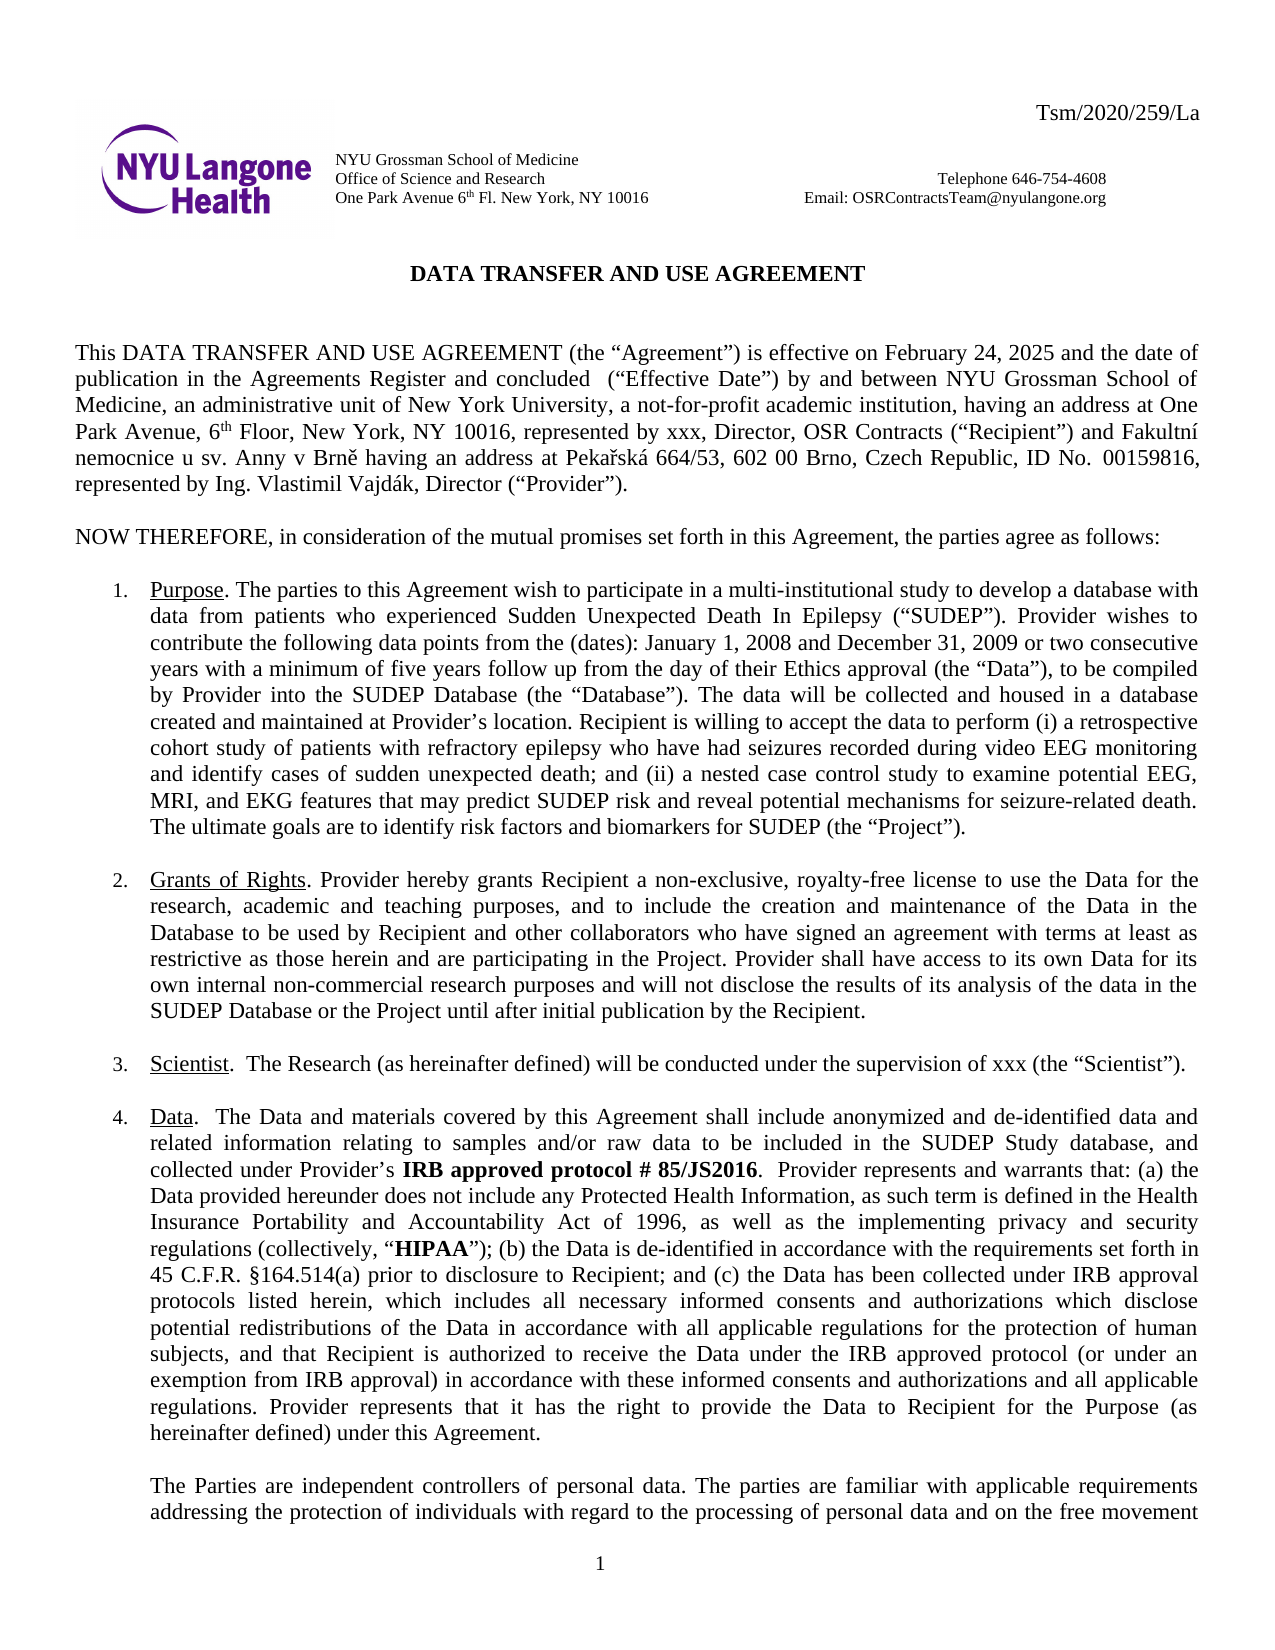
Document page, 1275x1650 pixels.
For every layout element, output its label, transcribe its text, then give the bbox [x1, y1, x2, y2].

text This DATA TRANSFER AND USE AGREEMENT (the “Agreement”) is effective on February 24, 2025 and the date of publication in the Agreements Register and concluded (“Effective Date”) by and between NYU Grossman School of Medicine, an administrative unit of New York University, a not-for-profit academic institution, having an address at One Park Avenue, 6th Floor, New York, NY 10016, represented by xxx, Director, OSR Contracts (“Recipient”) and Fakultní nemocnice u sv. Anny v Brně having an address at Pekařská 664/53, 602 00 Brno, Czech Republic, ID No. 00159816, represented by Ing. Vlastimil Vajdák, Director (“Provider”). [75, 339, 1200, 497]
text Tsm/2020/259/La [335, 99, 1200, 149]
text One Park Avenue 6th Fl. New York, NY 10016 Email: OSRContractsTeam@nyulangone.org [335, 188, 1200, 207]
list Purpose. The parties to this Agreement wish to participate in a multi-institutional study to develop a database with data from patients who experienced Sudden Unexpected Death In Epilepsy (“SUDEP”). Provider wishes to contribute the following data points from the (dates): January 1, 2008 and December 31, 2009 or two consecutive years with a minimum of five years follow up from the day of their Ethics approval (the “Data”), to be compiled by Provider into the SUDEP Database (the “Database”). The data will be collected and housed in a database created and maintained at Provider’s location. Recipient is willing to accept the data to perform (i) a retrospective cohort study of patients with refractory epilepsy who have had seizures recorded during video EEG monitoring and identify cases of sudden unexpected death; and (ii) a nested case control study to examine potential EEG, MRI, and EKG features that may predict SUDEP risk and reveal potential mechanisms for seizure-related death. The ultimate goals are to identify risk factors and biomarkers for SUDEP (the “Project”). [112, 576, 1200, 839]
text NOW THEREFORE, in consideration of the mutual promises set forth in this Agreement, the parties agree as follows: [75, 523, 1200, 549]
list Data. The Data and materials covered by this Agreement shall include anonymized and de-identified data and related information relating to samples and/or raw data to be included in the SUDEP Study database, and collected under Provider’s IRB approved protocol # 85/JS2016. Provider represents and warrants that: (a) the Data provided hereunder does not include any Protected Health Information, as such term is defined in the Health Insurance Portability and Accountability Act of 1996, as well as the implementing privacy and security regulations (collectively, “HIPAA”); (b) the Data is de-identified in accordance with the requirements set forth in 45 C.F.R. §164.514(a) prior to disclosure to Recipient; and (c) the Data has been collected under IRB approval protocols listed herein, which includes all necessary informed consents and authorizations which disclose potential redistributions of the Data in accordance with all applicable regulations for the protection of human subjects, and that Recipient is authorized to receive the Data under the IRB approved protocol (or under an exemption from IRB approval) in accordance with these informed consents and authorizations and all applicable regulations. Provider represents that it has the right to provide the Data to Recipient for the Purpose (as hereinafter defined) under this Agreement. [112, 1103, 1200, 1446]
text The Parties are independent controllers of personal data. The parties are familiar with applicable requirements addressing the protection of individuals with regard to the processing of personal data and on the free movement [150, 1472, 1200, 1525]
list Grants of Rights. Provider hereby grants Recipient a non-exclusive, royalty-free license to use the Data for the research, academic and teaching purposes, and to include the creation and maintenance of the Data in the Database to be used by Recipient and other collaborators who have signed an agreement with terms at least as restrictive as those herein and are participating in the Project. Provider shall have access to its own Data for its own internal non-commercial research purposes and will not disclose the results of its analysis of the data in the SUDEP Database or the Project until after initial publication by the Recipient. [112, 866, 1200, 1024]
text DATA TRANSFER AND USE AGREEMENT [75, 260, 1200, 286]
text Office of Science and Research Telephone 646-754-4608 [335, 169, 1200, 188]
text NYU Grossman School of Medicine [335, 149, 1200, 169]
list Scientist. The Research (as hereinafter defined) will be conducted under the supervision of xxx (the “Scientist”). [112, 1050, 1200, 1077]
